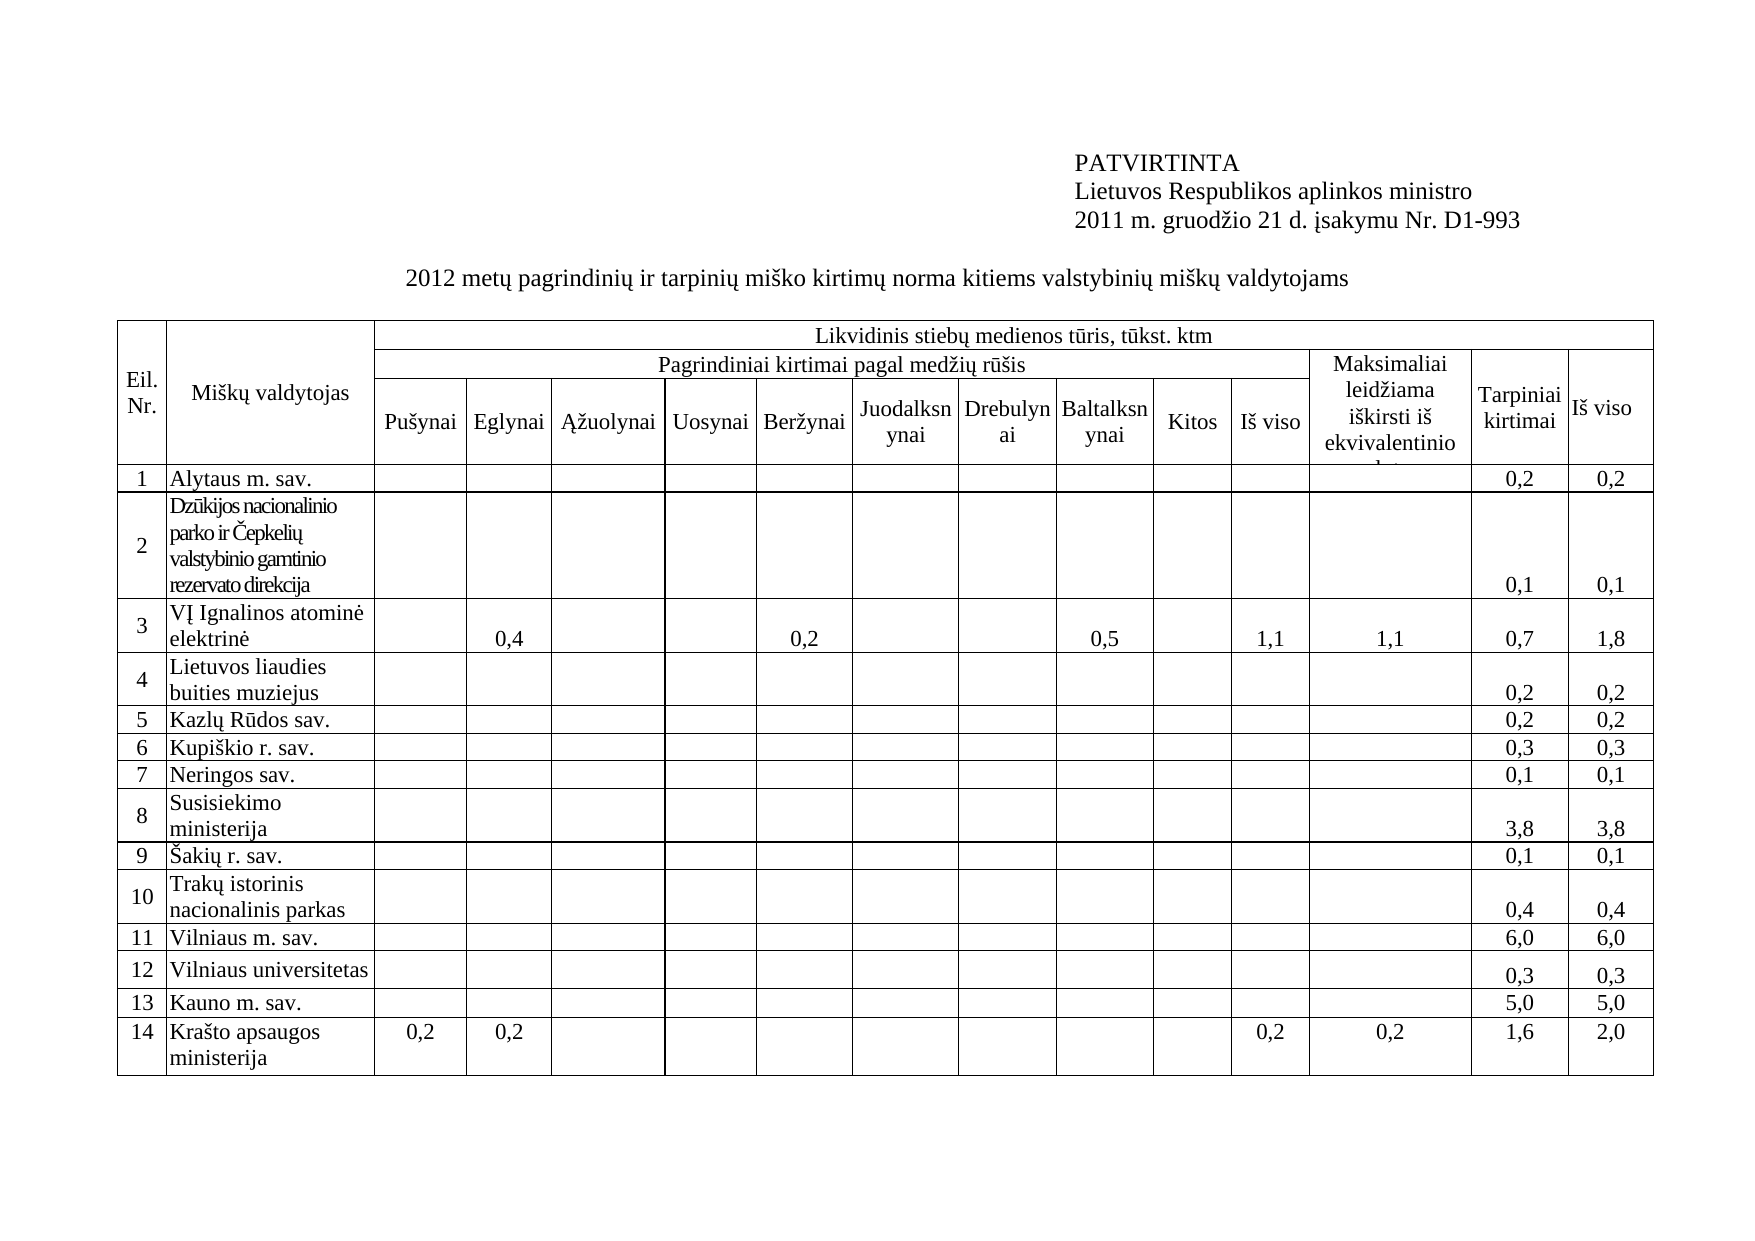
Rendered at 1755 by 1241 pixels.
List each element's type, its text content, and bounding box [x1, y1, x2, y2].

table_cell [757, 493, 852, 598]
table_cell 0,1 [1569, 761, 1653, 788]
table_cell 9 [118, 843, 166, 869]
table_cell 6,0 [1569, 924, 1653, 950]
table_cell [375, 599, 466, 652]
table_cell Baltalksnynai [1057, 379, 1153, 464]
table_cell [666, 734, 756, 760]
table_cell [959, 599, 1056, 652]
table_cell [853, 761, 958, 788]
table_cell 2,0 [1569, 1018, 1653, 1075]
table_cell 0,5 [1057, 599, 1153, 652]
table_cell [1057, 870, 1153, 922]
table_cell [666, 493, 756, 598]
table_cell [1154, 599, 1231, 652]
text 2012 metų pagrindinių ir tarpinių miško kirtimų norma kitiems valstybinių miškų valdytojams [118, 263, 1636, 291]
table_cell 0,4 [467, 599, 551, 652]
table_cell [1232, 870, 1309, 922]
table_cell [1232, 706, 1309, 733]
table_cell [1154, 653, 1231, 705]
text 2011 m. gruodžio 21 d. įsakymu Nr. D1-993 [1074, 205, 1636, 234]
table_cell [1057, 1018, 1153, 1075]
table_cell [666, 653, 756, 705]
table_cell 6,0 [1472, 924, 1568, 950]
table_cell [552, 1018, 664, 1075]
table_cell [375, 789, 466, 841]
text Lietuvos Respublikos aplinkos ministro [1074, 176, 1636, 205]
table_cell [853, 924, 958, 950]
table_cell [552, 493, 664, 598]
table_cell Pušynai [375, 379, 466, 464]
table_cell 0,2 [1472, 465, 1568, 491]
table_cell 3,8 [1472, 789, 1568, 841]
table_cell [666, 924, 756, 950]
table_cell Ąžuolynai [552, 379, 664, 464]
table_cell 14 [118, 1018, 166, 1075]
table_cell [959, 734, 1056, 760]
table_cell 7 [118, 761, 166, 788]
table_cell Alytaus m. sav. [167, 465, 374, 491]
table_cell 0,1 [1472, 761, 1568, 788]
table_cell [1154, 843, 1231, 869]
table_cell [1232, 843, 1309, 869]
table_cell [1154, 465, 1231, 491]
table_cell 1,8 [1569, 599, 1653, 652]
table_cell [1057, 734, 1153, 760]
table_cell [757, 706, 852, 733]
table_cell [666, 843, 756, 869]
table_cell [375, 951, 466, 988]
table_cell [375, 465, 466, 491]
table_cell [853, 465, 958, 491]
table_cell 0,2 [1472, 706, 1568, 733]
table_cell 1,1 [1310, 599, 1471, 652]
table_cell [375, 870, 466, 922]
table_cell 3,8 [1569, 789, 1653, 841]
table_cell [757, 789, 852, 841]
table_cell 0,3 [1472, 951, 1568, 988]
table_cell [959, 924, 1056, 950]
table_cell [552, 599, 664, 652]
table_cell 0,1 [1472, 843, 1568, 869]
table_cell [467, 951, 551, 988]
table_cell [959, 493, 1056, 598]
table_cell [1057, 924, 1153, 950]
table_cell Maksimaliai leidžiama iškirsti iš ekvivalentinio ploto [1310, 350, 1471, 464]
table_cell Dzūkijos nacionalinio parko ir Čepkelių valstybinio gamtinio rezervato direkcija [167, 493, 374, 598]
text PATVIRTINTA [1074, 148, 1636, 176]
table_cell [552, 789, 664, 841]
table_cell [552, 706, 664, 733]
table_cell 0,1 [1569, 843, 1653, 869]
table_cell [1154, 493, 1231, 598]
table_cell Krašto apsaugos ministerija [167, 1018, 374, 1075]
table_cell [1057, 761, 1153, 788]
table_cell [467, 653, 551, 705]
table_cell [1310, 989, 1471, 1017]
table_cell [757, 653, 852, 705]
table_cell [757, 951, 852, 988]
table_cell [467, 789, 551, 841]
table_cell [552, 761, 664, 788]
table_cell 4 [118, 653, 166, 705]
table_cell [375, 734, 466, 760]
table_cell Vilniaus universitetas [167, 951, 374, 988]
table_cell [853, 789, 958, 841]
table_header Miškų valdytojas [167, 321, 374, 464]
table_cell [375, 843, 466, 869]
table_cell 0,3 [1472, 734, 1568, 760]
table_cell [375, 989, 466, 1017]
table_cell 5,0 [1569, 989, 1653, 1017]
table_cell Kupiškio r. sav. [167, 734, 374, 760]
table_cell Tarpiniai kirtimai [1472, 350, 1568, 464]
table_cell Juodalksnynai [853, 379, 958, 464]
table_cell 0,2 [1569, 653, 1653, 705]
table_cell [1310, 653, 1471, 705]
table_cell 13 [118, 989, 166, 1017]
table_cell [959, 653, 1056, 705]
table_cell [959, 465, 1056, 491]
table_cell 0,2 [757, 599, 852, 652]
table_cell [467, 734, 551, 760]
table_cell [552, 653, 664, 705]
table_cell Vilniaus m. sav. [167, 924, 374, 950]
table_cell [1310, 493, 1471, 598]
table_cell [666, 465, 756, 491]
table_header Likvidinis stiebų medienos tūris, tūkst. ktm [375, 321, 1653, 349]
table_cell 1,6 [1472, 1018, 1568, 1075]
table_cell 0,3 [1569, 951, 1653, 988]
table_cell Pagrindiniai kirtimai pagal medžių rūšis [375, 350, 1309, 378]
table_cell [666, 1018, 756, 1075]
table_cell [853, 599, 958, 652]
table_cell [1057, 493, 1153, 598]
table_cell [853, 493, 958, 598]
table_cell [757, 843, 852, 869]
table_cell [1232, 924, 1309, 950]
table_cell [959, 989, 1056, 1017]
table_cell [959, 951, 1056, 988]
table_cell 0,4 [1569, 870, 1653, 922]
table_cell [552, 989, 664, 1017]
table_cell Trakų istorinis nacionalinis parkas [167, 870, 374, 922]
table_cell 0,2 [1472, 653, 1568, 705]
table_cell [853, 1018, 958, 1075]
table_cell [1232, 734, 1309, 760]
table_cell 1 [118, 465, 166, 491]
table_cell [375, 761, 466, 788]
table_cell [1154, 870, 1231, 922]
table_cell [1154, 989, 1231, 1017]
table_cell Susisiekimo ministerija [167, 789, 374, 841]
table_cell Kauno m. sav. [167, 989, 374, 1017]
table_cell [1057, 989, 1153, 1017]
table_cell Iš viso [1232, 379, 1309, 464]
table_cell [853, 734, 958, 760]
table_cell [666, 761, 756, 788]
table_cell 5,0 [1472, 989, 1568, 1017]
table_cell 0,2 [467, 1018, 551, 1075]
table_cell [467, 843, 551, 869]
table_cell 8 [118, 789, 166, 841]
table_cell [757, 465, 852, 491]
table_cell 2 [118, 493, 166, 598]
table_cell [1154, 924, 1231, 950]
table_cell [1232, 653, 1309, 705]
table_cell [1154, 706, 1231, 733]
table_cell [552, 843, 664, 869]
table_cell [959, 706, 1056, 733]
table_cell [1310, 789, 1471, 841]
table_cell [375, 924, 466, 950]
table_cell 0,2 [1569, 465, 1653, 491]
table_cell [552, 870, 664, 922]
table_cell [1057, 951, 1153, 988]
table_cell 0,2 [375, 1018, 466, 1075]
table_cell Neringos sav. [167, 761, 374, 788]
table_cell Kazlų Rūdos sav. [167, 706, 374, 733]
table_cell [552, 465, 664, 491]
table_cell [467, 706, 551, 733]
table_cell [1310, 951, 1471, 988]
table_cell [1154, 761, 1231, 788]
table_cell [853, 989, 958, 1017]
table_cell 3 [118, 599, 166, 652]
table_cell 1,1 [1232, 599, 1309, 652]
table_cell [853, 653, 958, 705]
table_cell [375, 706, 466, 733]
table_cell Lietuvos liaudies buities muziejus [167, 653, 374, 705]
table_cell 0,1 [1569, 493, 1653, 598]
table_cell 0,4 [1472, 870, 1568, 922]
table_cell [666, 706, 756, 733]
table_cell Uosynai [666, 379, 756, 464]
table_cell Beržynai [757, 379, 852, 464]
table_cell [1310, 734, 1471, 760]
table_cell [1310, 761, 1471, 788]
table_cell [467, 924, 551, 950]
table_cell [1232, 989, 1309, 1017]
table_cell [959, 843, 1056, 869]
table_cell [467, 761, 551, 788]
table_cell [853, 843, 958, 869]
table_cell [757, 870, 852, 922]
table_cell [1154, 1018, 1231, 1075]
table_cell [1154, 789, 1231, 841]
table_cell [552, 734, 664, 760]
table_cell [375, 493, 466, 598]
table_cell VĮ Ignalinos atominė elektrinė [167, 599, 374, 652]
table_cell 0,3 [1569, 734, 1653, 760]
table_cell [467, 493, 551, 598]
table_cell [666, 870, 756, 922]
table_cell 0,2 [1232, 1018, 1309, 1075]
table_cell [1232, 465, 1309, 491]
table_cell [1154, 734, 1231, 760]
table_cell [757, 734, 852, 760]
table_cell Drebulynai [959, 379, 1056, 464]
table_cell [757, 761, 852, 788]
table_cell [1232, 493, 1309, 598]
table_cell Iš viso [1569, 350, 1653, 464]
table_cell Eglynai [467, 379, 551, 464]
table_header Eil. Nr. [118, 321, 166, 464]
table_cell [467, 465, 551, 491]
table_cell 0,2 [1569, 706, 1653, 733]
table_cell [375, 653, 466, 705]
table_cell [552, 951, 664, 988]
table_cell 6 [118, 734, 166, 760]
table_cell [1232, 951, 1309, 988]
table_cell [1310, 843, 1471, 869]
table_cell [853, 706, 958, 733]
table_cell [757, 1018, 852, 1075]
table_cell 5 [118, 706, 166, 733]
table_cell [467, 989, 551, 1017]
table_cell 0,1 [1472, 493, 1568, 598]
table_cell 0,7 [1472, 599, 1568, 652]
table_cell [666, 599, 756, 652]
table_cell [853, 951, 958, 988]
table_cell Šakių r. sav. [167, 843, 374, 869]
table_cell [1310, 706, 1471, 733]
table_cell [666, 989, 756, 1017]
table_cell [1310, 870, 1471, 922]
table_cell [959, 870, 1056, 922]
table_cell [666, 789, 756, 841]
table_cell [1057, 465, 1153, 491]
table_cell [467, 870, 551, 922]
table_cell 12 [118, 951, 166, 988]
table_cell 11 [118, 924, 166, 950]
table_cell [1057, 706, 1153, 733]
table_cell [1057, 653, 1153, 705]
table_cell Kitos [1154, 379, 1231, 464]
table_cell [959, 761, 1056, 788]
table_cell 10 [118, 870, 166, 922]
table_cell [853, 870, 958, 922]
table_cell [757, 924, 852, 950]
table_cell [1232, 789, 1309, 841]
table_cell [757, 989, 852, 1017]
table_cell 0,2 [1310, 1018, 1471, 1075]
table_cell [1232, 761, 1309, 788]
table_cell [552, 924, 664, 950]
table_cell [666, 951, 756, 988]
table_cell [959, 789, 1056, 841]
table_cell [1310, 924, 1471, 950]
table_cell [1057, 843, 1153, 869]
table_cell [1154, 951, 1231, 988]
table_cell [959, 1018, 1056, 1075]
table_cell [1310, 465, 1471, 491]
table_cell [1057, 789, 1153, 841]
